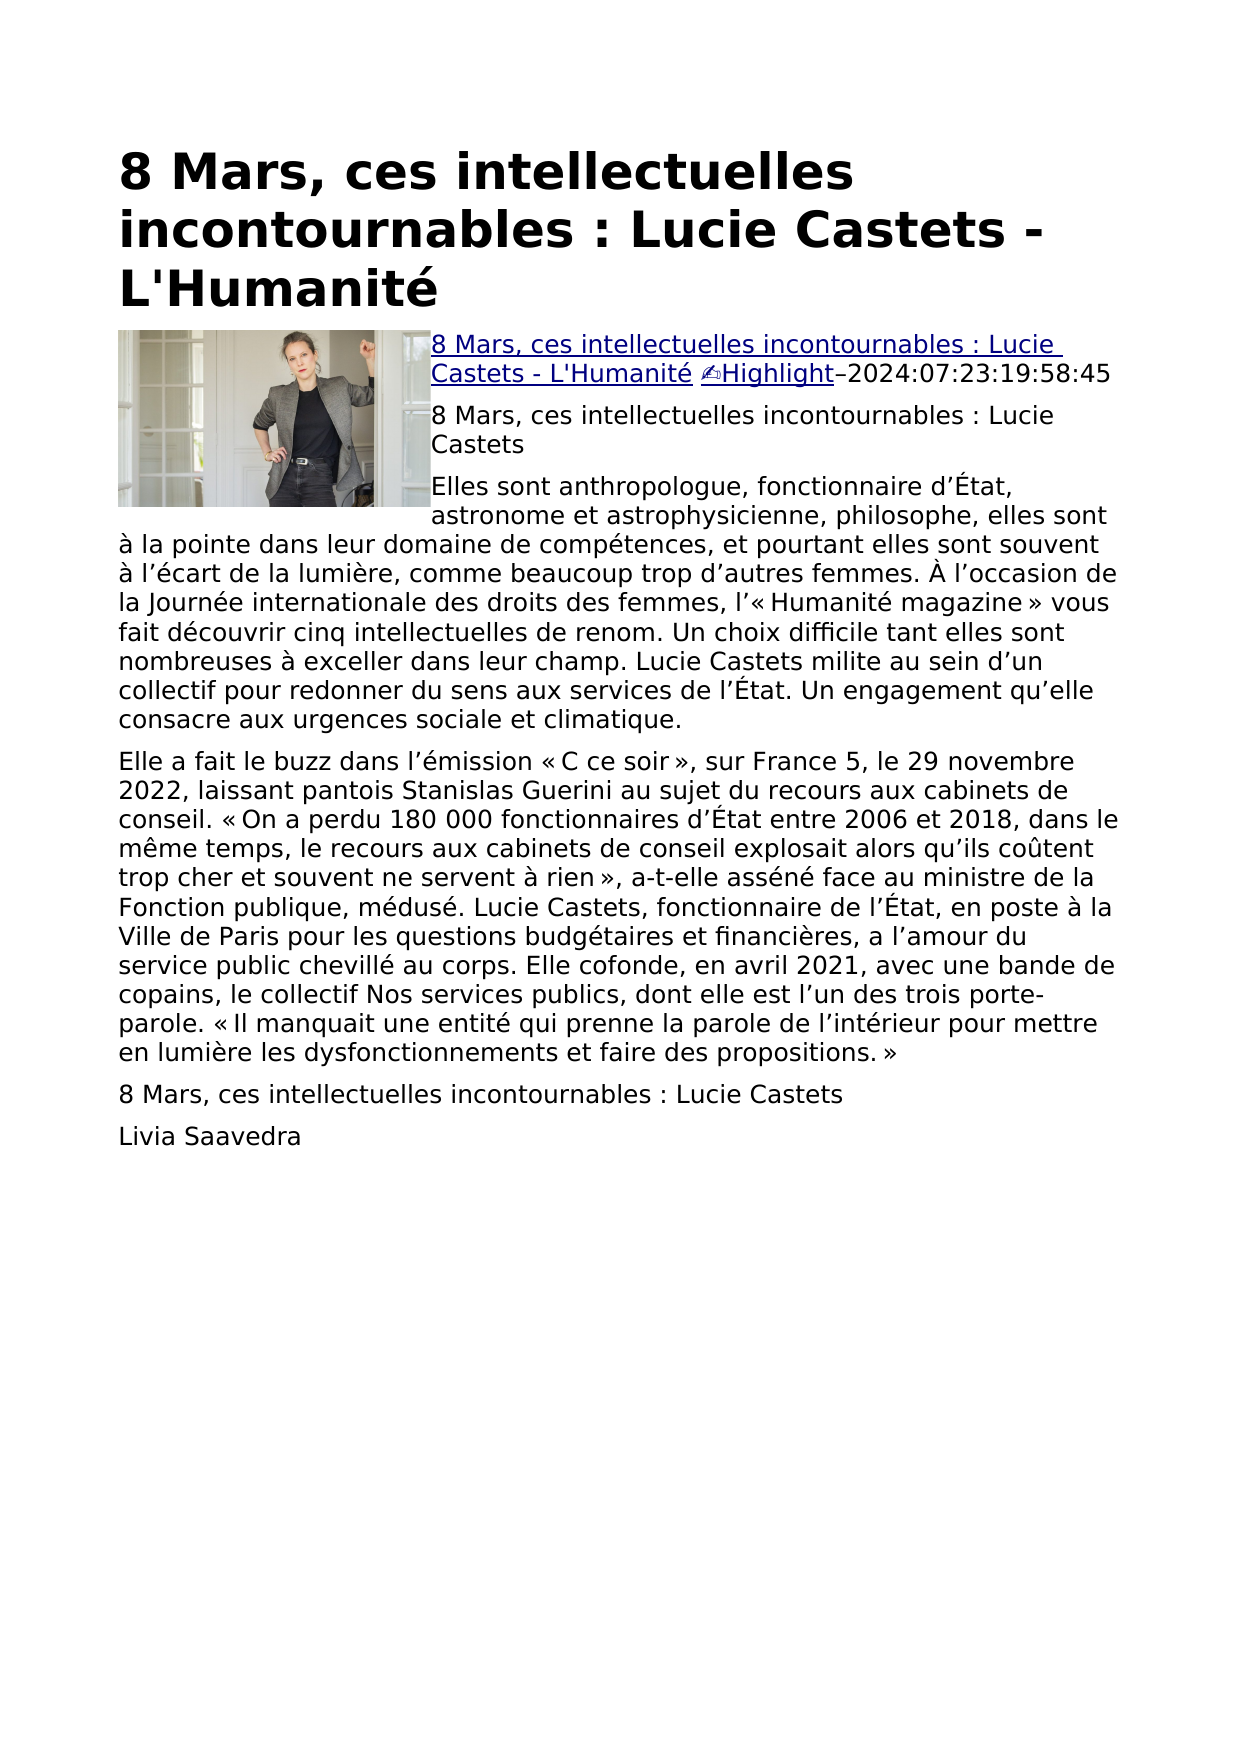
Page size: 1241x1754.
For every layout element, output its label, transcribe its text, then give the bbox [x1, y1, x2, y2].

text 8 Mars, ces intellectuelles incontournables : Lucie Castets [431, 401, 1122, 459]
picture [118, 330, 431, 507]
text 8 Mars, ces intellectuelles incontournables : Lucie Castets - L'Humanité ✍Highlight–2024:07:23:19:58:45 [431, 330, 1122, 389]
text 8 Mars, ces intellectuelles incontournables : Lucie Castets [118, 1080, 1122, 1109]
text Elle a fait le buzz dans l’émission « C ce soir », sur France 5, le 29 novembre 2022, laissant pantois Stanislas Guerini au sujet du recours aux cabinets de conseil. « On a perdu 180 000 fonctionnaires d’État entre 2006 et 2018, dans le même temps, le recours aux cabinets de conseil explosait alors qu’ils coûtent trop cher et souvent ne servent à rien », a-t-elle asséné face au ministre de la Fonction publique, médusé. Lucie Castets, fonctionnaire de l’État, en poste à la Ville de Paris pour les questions budgétaires et financières, a l’amour du service public chevillé au corps. Elle cofonde, en avril 2021, avec une bande de copains, le collectif Nos services publics, dont elle est l’un des trois porte-parole. « Il manquait une entité qui prenne la parole de l’intérieur pour mettre en lumière les dysfonctionnements et faire des propositions. » [118, 747, 1122, 1068]
text Elles sont anthropologue, fonctionnaire d’État, astronome et astrophysicienne, philosophe, elles sont à la pointe dans leur domaine de compétences, et pourtant elles sont souvent à l’écart de la lumière, comme beaucoup trop d’autres femmes. À l’occasion de la Journée internationale des droits des femmes, l’« Humanité magazine » vous fait découvrir cinq intellectuelles de renom. Un choix difficile tant elles sont nombreuses à exceller dans leur champ. Lucie Castets milite au sein d’un collectif pour redonner du sens aux services de l’État. Un engagement qu’elle consacre aux urgences sociale et climatique. [118, 472, 1122, 734]
subtitle 8 Mars, ces intellectuelles incontournables : Lucie Castets - L'Humanité [118, 143, 1122, 318]
text Livia Saavedra [118, 1122, 1122, 1151]
